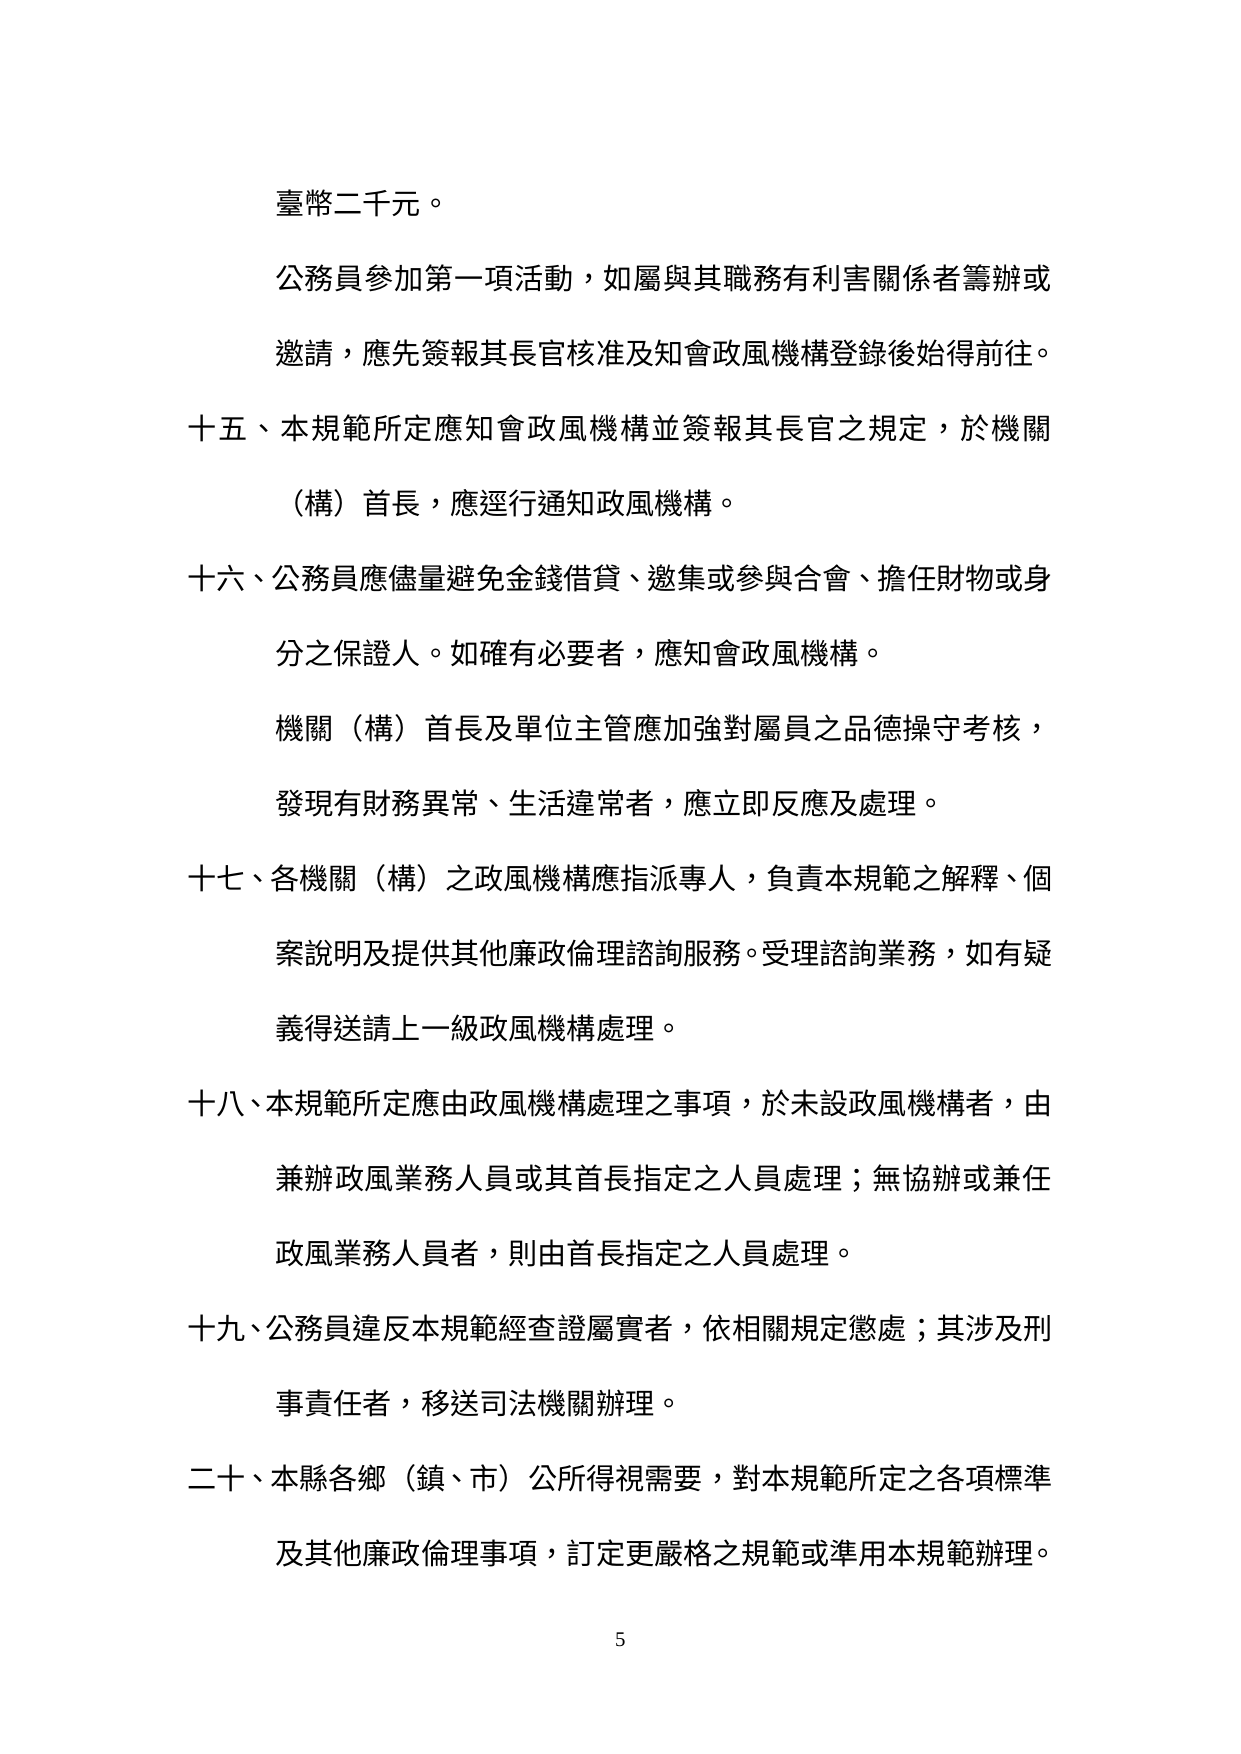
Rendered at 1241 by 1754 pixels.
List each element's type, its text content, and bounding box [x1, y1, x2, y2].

text 十七、各機關（構）之政風機構應指派專人，負責本規範之解釋、個案說明及提供其他廉政倫理諮詢服務。受理諮詢業務，如有疑義得送請上一級政風機構處理。 [187, 839, 1053, 1064]
text 公務員參加第一項活動，如屬與其職務有利害關係者籌辦或邀請，應先簽報其長官核准及知會政風機構登錄後始得前往。 [275, 239, 1053, 389]
text 十八、本規範所定應由政風機構處理之事項，於未設政風機構者，由兼辦政風業務人員或其首長指定之人員處理；無協辦或兼任政風業務人員者，則由首長指定之人員處理。 [187, 1064, 1053, 1289]
text 十六、公務員應儘量避免金錢借貸、邀集或參與合會、擔任財物或身分之保證人。如確有必要者，應知會政風機構。 [187, 539, 1053, 689]
text 十九、公務員違反本規範經查證屬實者，依相關規定懲處；其涉及刑事責任者，移送司法機關辦理。 [187, 1289, 1053, 1439]
text 十五、本規範所定應知會政風機構並簽報其長官之規定，於機關（構）首長，應逕行通知政風機構。 [187, 389, 1053, 539]
text 臺幣二千元。 [275, 164, 1053, 239]
text 二十、本縣各鄉（鎮、市）公所得視需要，對本規範所定之各項標準及其他廉政倫理事項，訂定更嚴格之規範或準用本規範辦理。 [187, 1439, 1053, 1589]
text 機關（構）首長及單位主管應加強對屬員之品德操守考核，發現有財務異常、生活違常者，應立即反應及處理。 [275, 689, 1053, 839]
